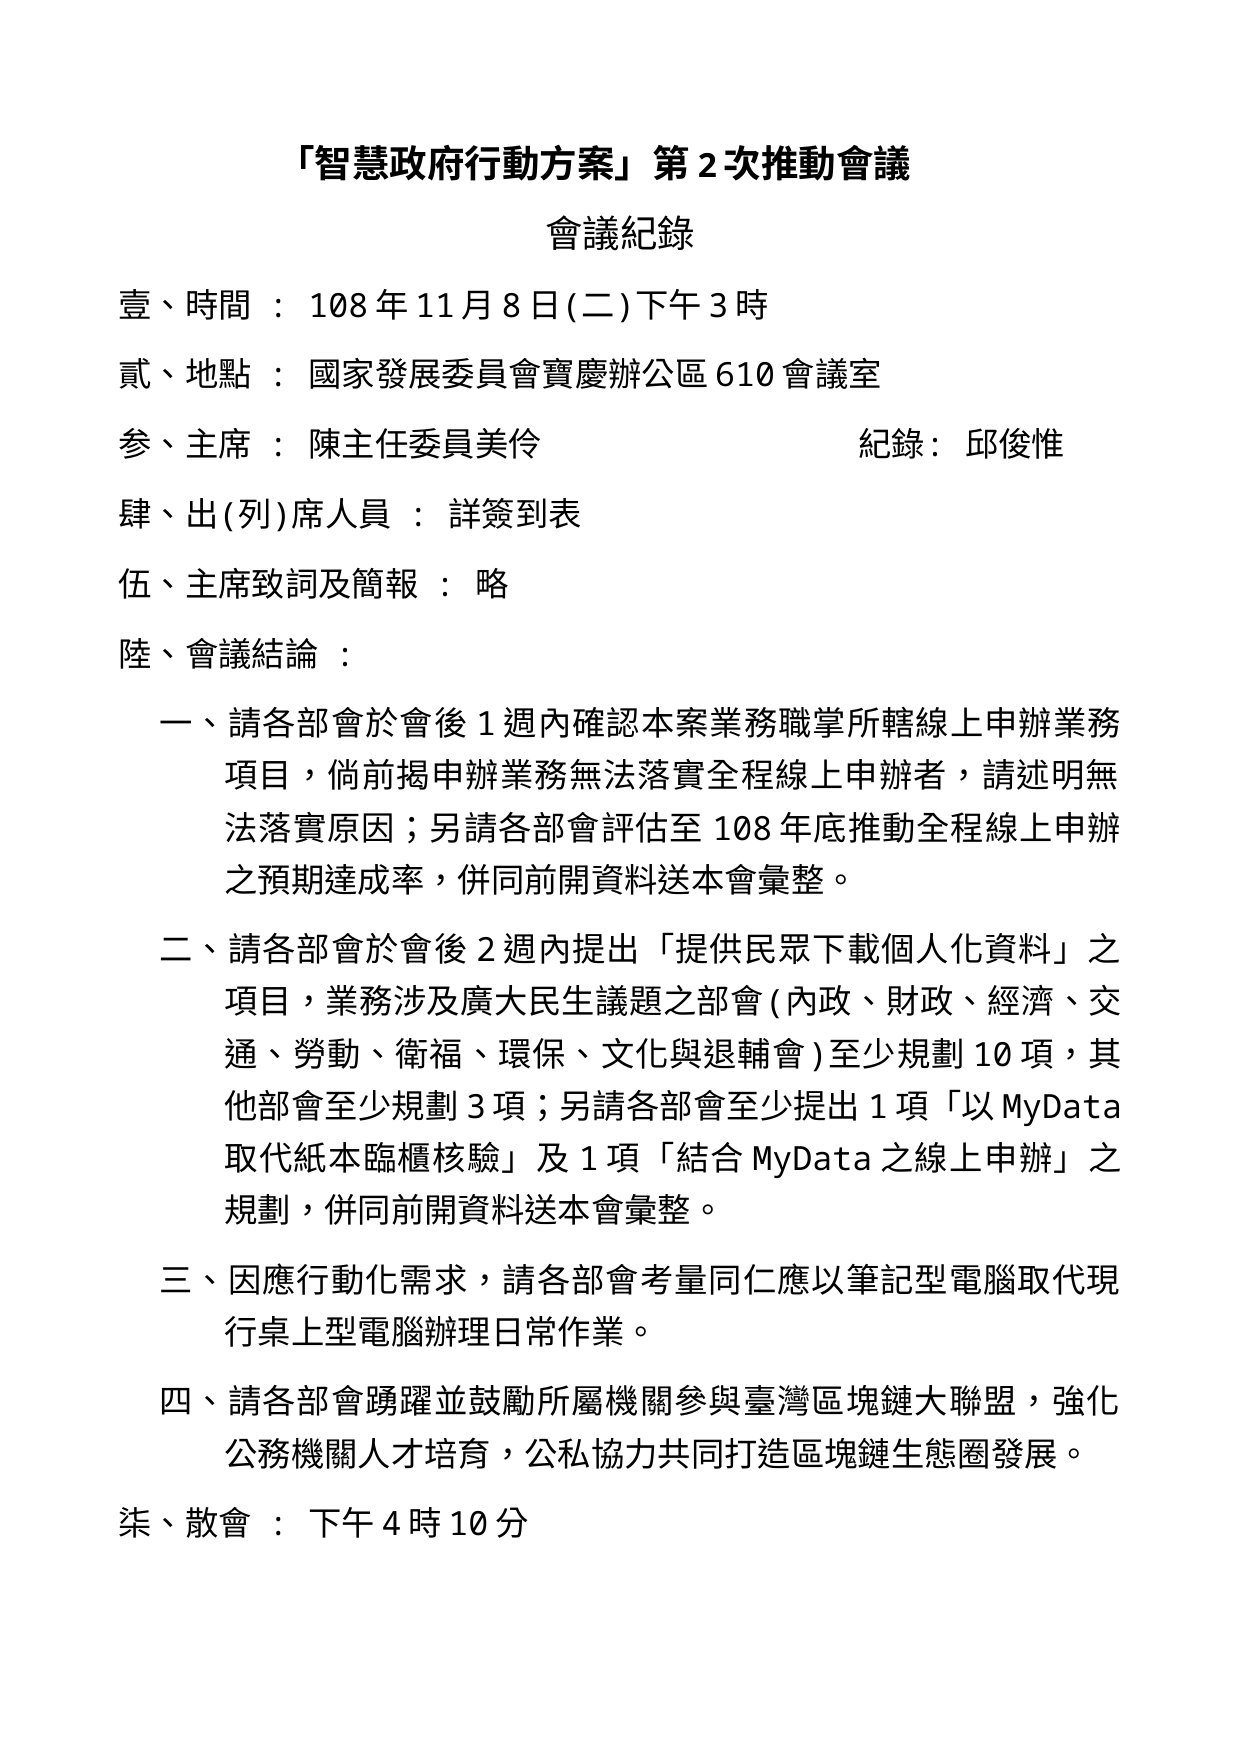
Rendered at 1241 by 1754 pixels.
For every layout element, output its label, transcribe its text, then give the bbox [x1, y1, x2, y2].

text 参、主席 : 陳主任委員美伶 紀錄: 邱俊惟 [118, 415, 1122, 467]
text 一、請各部會於會後1週內確認本案業務職掌所轄線上申辦業務項目，倘前揭申辦業務無法落實全程線上申辦者，請述明無法落實原因；另請各部會評估至108年底推動全程線上申辦之預期達成率，併同前開資料送本會彙整。 [159, 694, 1122, 902]
text 壹、時間 : 108年11月8日(二)下午3時 [118, 275, 1122, 327]
text 會議紀錄 [118, 206, 1122, 258]
text 柒、散會 : 下午4時10分 [118, 1494, 1122, 1546]
text 四、請各部會踴躍並鼓勵所屬機關參與臺灣區塊鏈大聯盟，強化公務機關人才培育，公私協力共同打造區塊鏈生態圈發展。 [159, 1372, 1122, 1476]
text 肆、出(列)席人員 : 詳簽到表 [118, 485, 1122, 537]
text 三、因應行動化需求，請各部會考量同仁應以筆記型電腦取代現行桌上型電腦辦理日常作業。 [159, 1250, 1122, 1354]
text 貳、地點 : 國家發展委員會寶慶辦公區610會議室 [118, 345, 1122, 397]
text 伍、主席致詞及簡報 : 略 [118, 554, 1122, 607]
text 「智慧政府行動方案」第2次推動會議 [118, 136, 1122, 188]
text 二、請各部會於會後2週內提出「提供民眾下載個人化資料」之項目，業務涉及廣大民生議題之部會(內政、財政、經濟、交通、勞動、衛福、環保、文化與退輔會)至少規劃10項，其他部會至少規劃3項；另請各部會至少提出1項「以MyData取代紙本臨櫃核驗」及1項「結合MyData之線上申辦」之規劃，併同前開資料送本會彙整。 [159, 920, 1122, 1233]
text 陸、會議結論 : [118, 624, 1122, 676]
